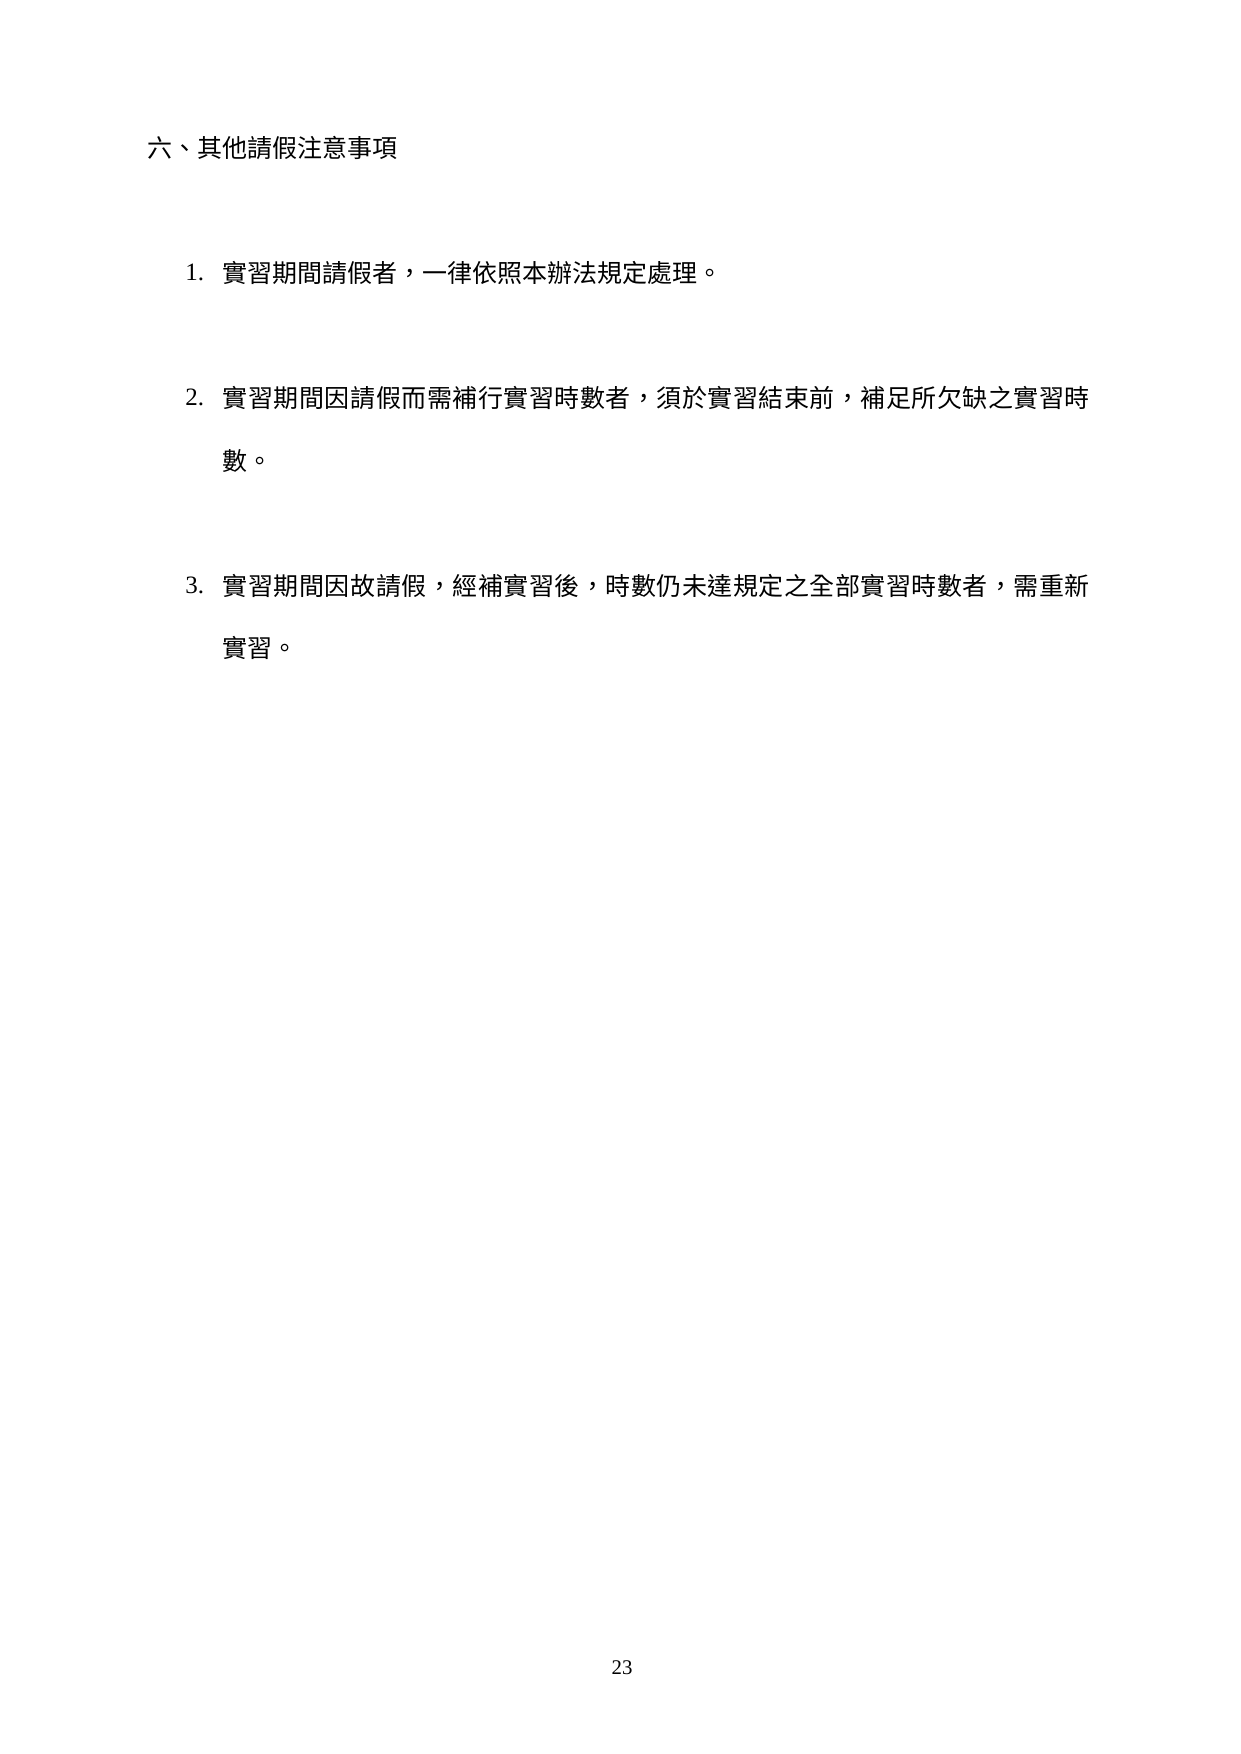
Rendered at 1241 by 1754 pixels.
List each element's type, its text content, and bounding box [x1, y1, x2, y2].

text 1. 實習期間請假者，一律依照本辦法規定處理。 [185, 230, 1092, 293]
text 六、其他請假注意事項 [148, 105, 1092, 168]
text 2. 實習期間因請假而需補行實習時數者，須於實習結束前，補足所欠缺之實習時數。 [185, 355, 1092, 480]
text 3. 實習期間因故請假，經補實習後，時數仍未達規定之全部實習時數者，需重新實習。 [185, 543, 1092, 668]
